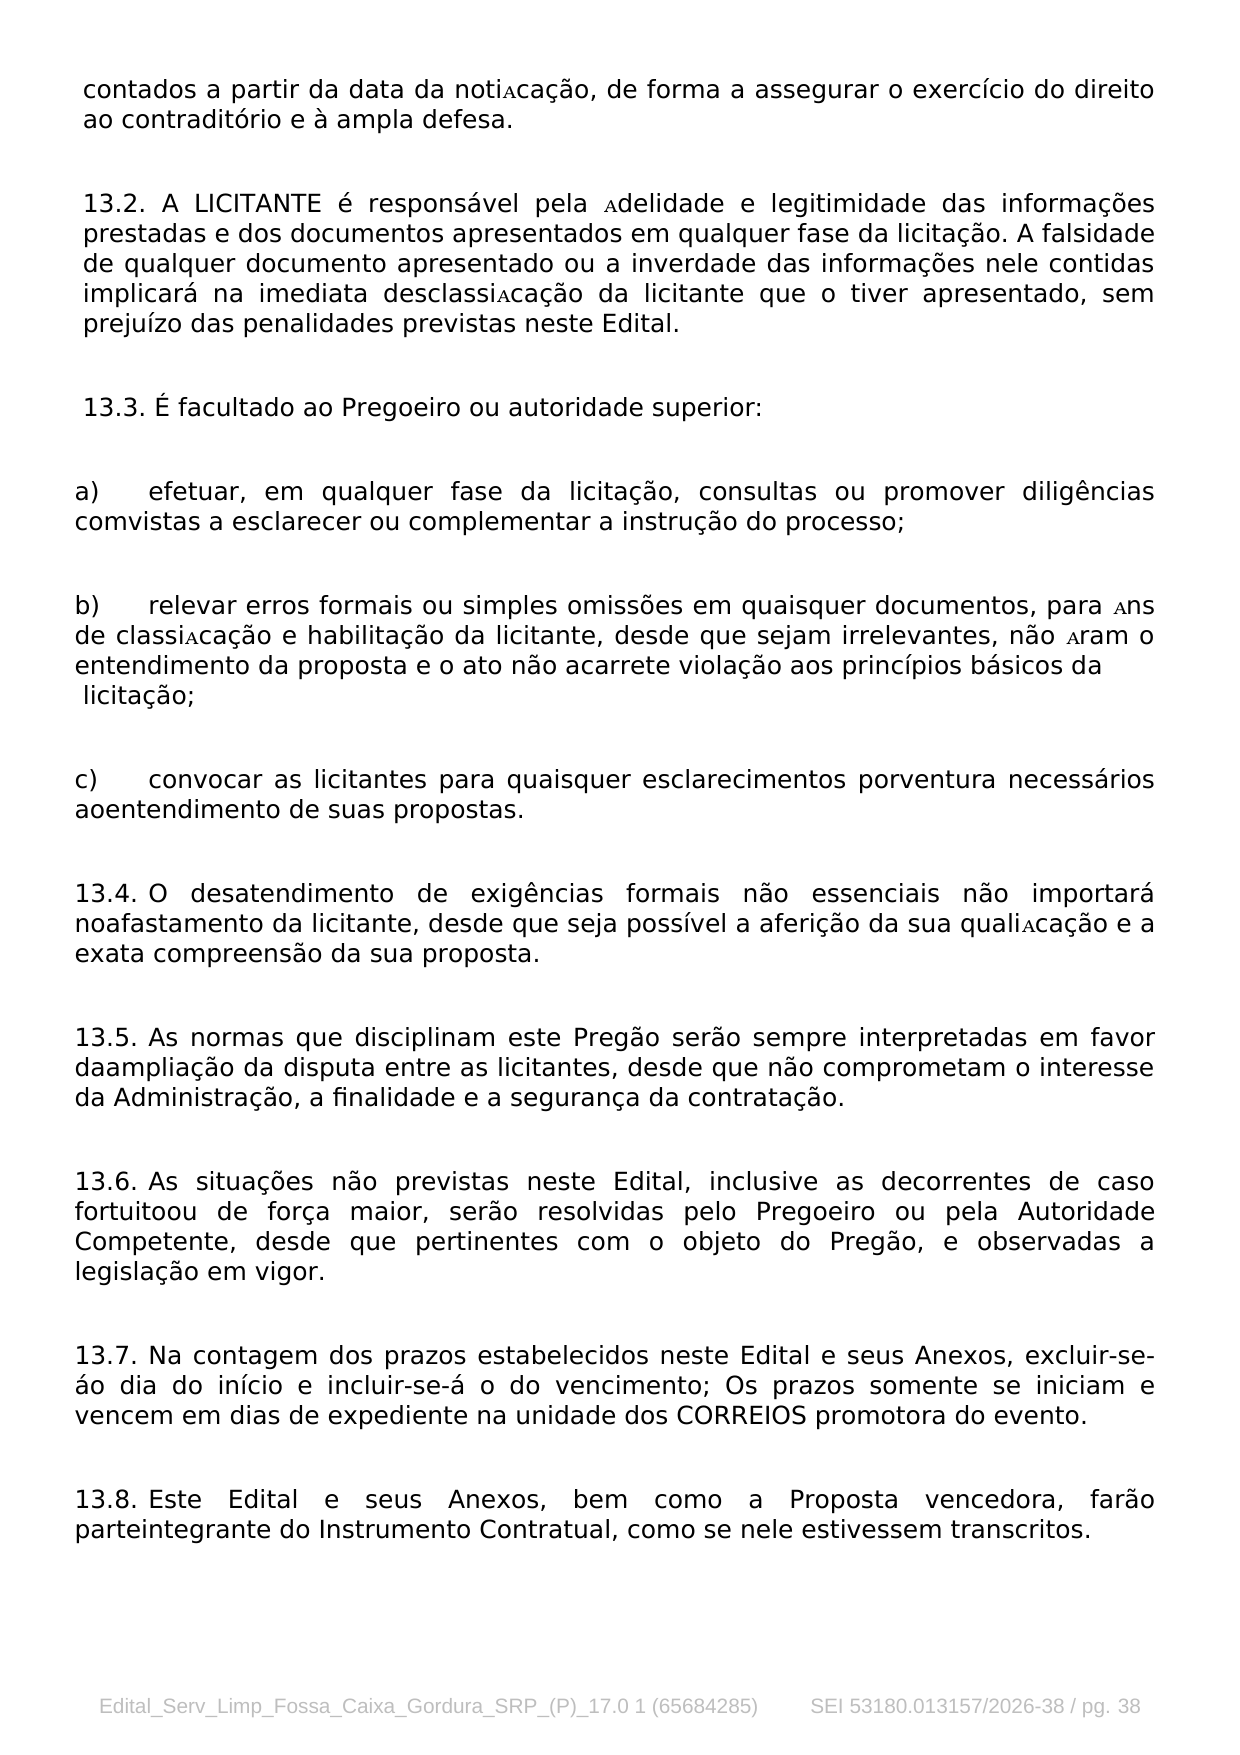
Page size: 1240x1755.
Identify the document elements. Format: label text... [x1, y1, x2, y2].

text licitação; [83, 681, 1156, 710]
list efetuar, em qualquer fase da licitação, consultas ou promover diligências comvistas a esclarecer ou complementar a instrução do processo; [74, 477, 1156, 536]
list As situações não previstas neste Edital, inclusive as decorrentes de caso fortuitoou de força maior, serão resolvidas pelo Pregoeiro ou pela Autoridade Competente, desde que pertinentes com o objeto do Pregão, e observadas a legislação em vigor. [74, 1167, 1156, 1287]
list Este Edital e seus Anexos, bem como a Proposta vencedora, farão parteintegrante do Instrumento Contratual, como se nele estivessem transcritos. [74, 1486, 1156, 1545]
list relevar erros formais ou simples omissões em quaisquer documentos, para ns de classicação e habilitação da licitante, desde que sejam irrelevantes, não ram o entendimento da proposta e o ato não acarrete violação aos princípios básicos da [74, 591, 1156, 680]
list Na contagem dos prazos estabelecidos neste Edital e seus Anexos, excluir-se-áo dia do início e incluir-se-á o do vencimento; Os prazos somente se iniciam e vencem em dias de expediente na unidade dos CORREIOS promotora do evento. [74, 1342, 1156, 1431]
list O desatendimento de exigências formais não essenciais não importará noafastamento da licitante, desde que seja possível a aferição da sua qualicação e a exata compreensão da sua proposta. [74, 879, 1156, 968]
text 13.3. É facultado ao Pregoeiro ou autoridade superior: [83, 393, 1156, 422]
list As normas que disciplinam este Pregão serão sempre interpretadas em favor daampliação da disputa entre as licitantes, desde que não comprometam o interesse da Administração, a finalidade e a segurança da contratação. [74, 1023, 1156, 1113]
list convocar as licitantes para quaisquer esclarecimentos porventura necessários aoentendimento de suas propostas. [74, 765, 1156, 824]
text 13.2. A LICITANTE é responsável pela delidade e legitimidade das informações prestadas e dos documentos apresentados em qualquer fase da licitação. A falsidade de qualquer documento apresentado ou a inverdade das informações nele contidas implicará na imediata desclassicação da licitante que o tiver apresentado, sem prejuízo das penalidades previstas neste Edital. [83, 189, 1156, 338]
text contados a partir da data da noticação, de forma a assegurar o exercício do direito ao contraditório e à ampla defesa. [83, 75, 1156, 134]
